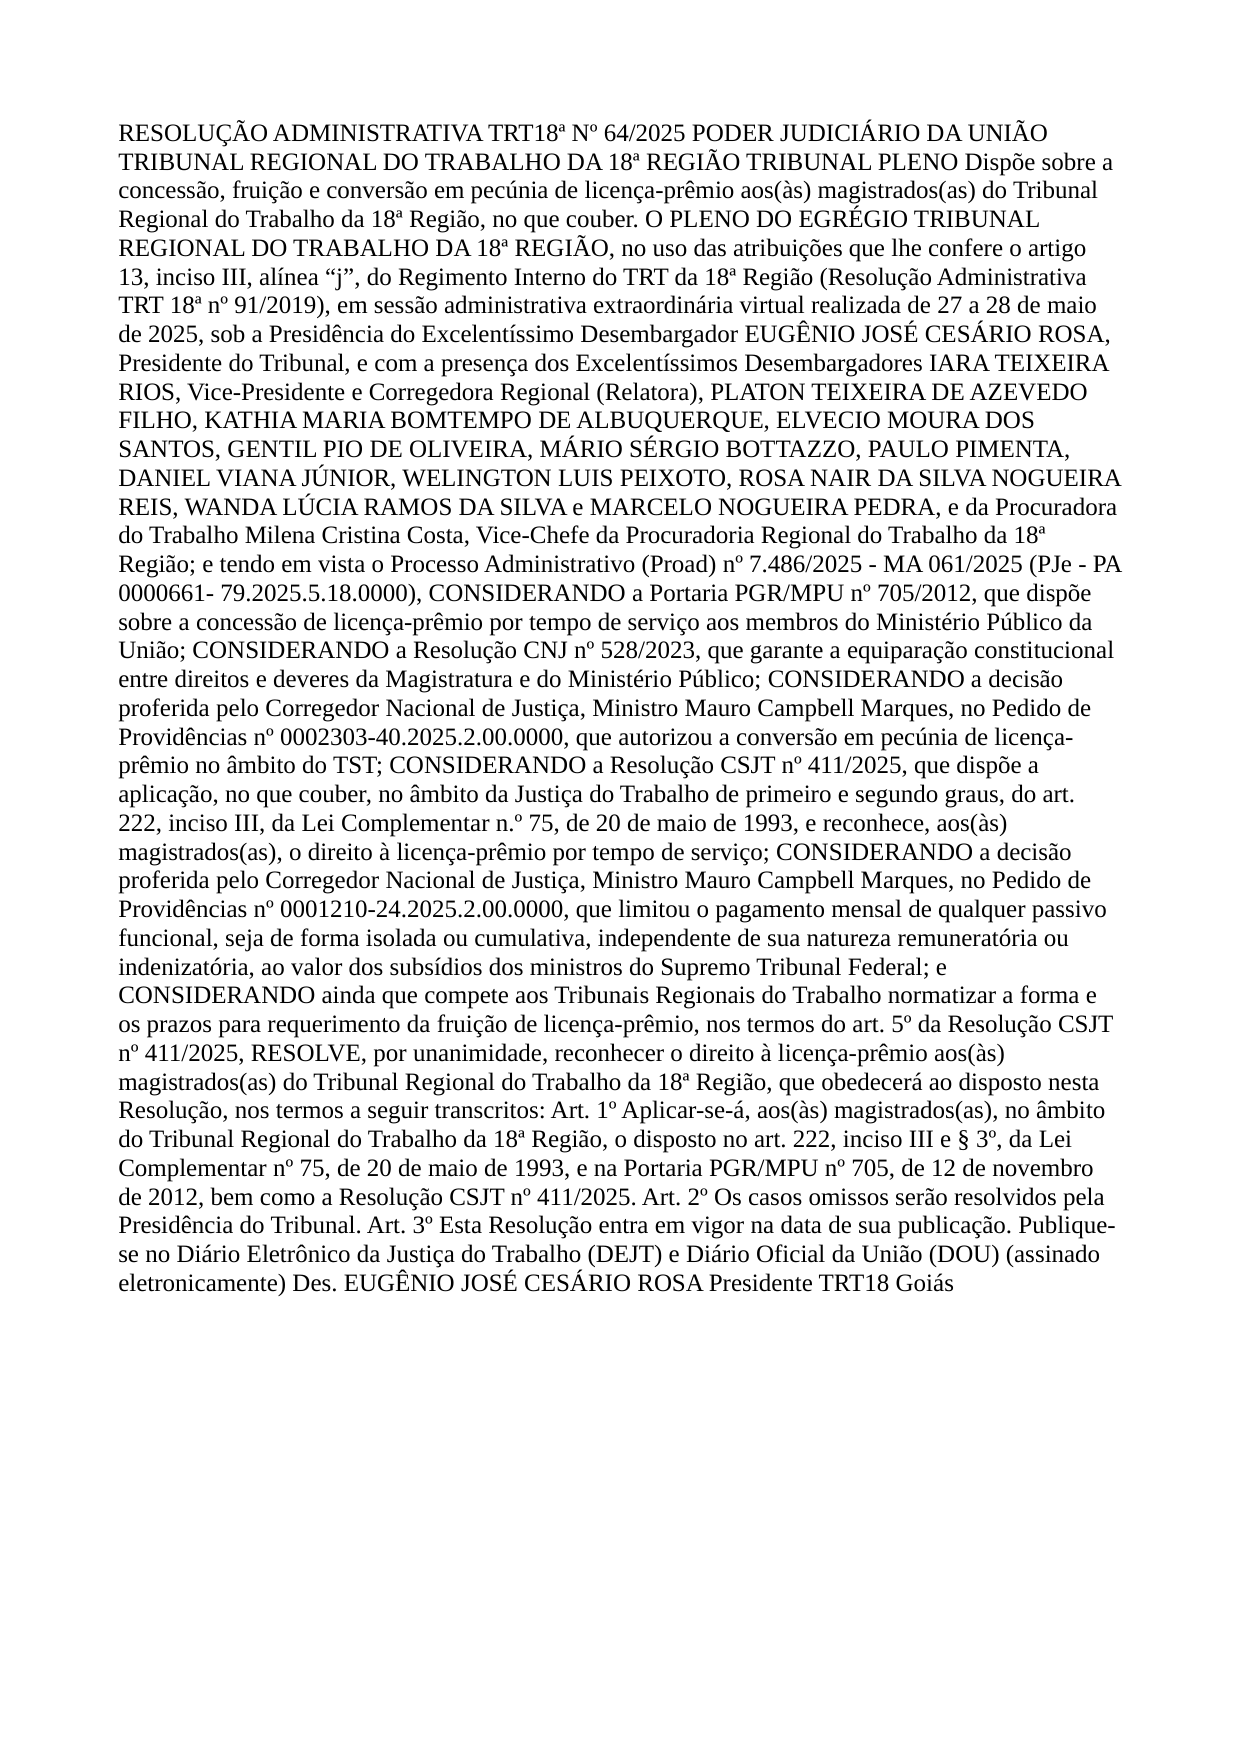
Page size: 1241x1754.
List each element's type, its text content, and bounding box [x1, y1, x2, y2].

text RESOLUÇÃO ADMINISTRATIVA TRT18ª Nº 64/2025 PODER JUDICIÁRIO DA UNIÃO TRIBUNAL REGIONAL DO TRABALHO DA 18ª REGIÃO TRIBUNAL PLENO Dispõe sobre a concessão, fruição e conversão em pecúnia de licença-prêmio aos(às) magistrados(as) do Tribunal Regional do Trabalho da 18ª Região, no que couber. O PLENO DO EGRÉGIO TRIBUNAL REGIONAL DO TRABALHO DA 18ª REGIÃO, no uso das atribuições que lhe confere o artigo 13, inciso III, alínea “j”, do Regimento Interno do TRT da 18ª Região (Resolução Administrativa TRT 18ª nº 91/2019), em sessão administrativa extraordinária virtual realizada de 27 a 28 de maio de 2025, sob a Presidência do Excelentíssimo Desembargador EUGÊNIO JOSÉ CESÁRIO ROSA, Presidente do Tribunal, e com a presença dos Excelentíssimos Desembargadores IARA TEIXEIRA RIOS, Vice-Presidente e Corregedora Regional (Relatora), PLATON TEIXEIRA DE AZEVEDO FILHO, KATHIA MARIA BOMTEMPO DE ALBUQUERQUE, ELVECIO MOURA DOS SANTOS, GENTIL PIO DE OLIVEIRA, MÁRIO SÉRGIO BOTTAZZO, PAULO PIMENTA, DANIEL VIANA JÚNIOR, WELINGTON LUIS PEIXOTO, ROSA NAIR DA SILVA NOGUEIRA REIS, WANDA LÚCIA RAMOS DA SILVA e MARCELO NOGUEIRA PEDRA, e da Procuradora do Trabalho Milena Cristina Costa, Vice-Chefe da Procuradoria Regional do Trabalho da 18ª Região; e tendo em vista o Processo Administrativo (Proad) nº 7.486/2025 - MA 061/2025 (PJe - PA 0000661- 79.2025.5.18.0000), CONSIDERANDO a Portaria PGR/MPU nº 705/2012, que dispõe sobre a concessão de licença-prêmio por tempo de serviço aos membros do Ministério Público da União; CONSIDERANDO a Resolução CNJ nº 528/2023, que garante a equiparação constitucional entre direitos e deveres da Magistratura e do Ministério Público; CONSIDERANDO a decisão proferida pelo Corregedor Nacional de Justiça, Ministro Mauro Campbell Marques, no Pedido de Providências nº 0002303-40.2025.2.00.0000, que autorizou a conversão em pecúnia de licença-prêmio no âmbito do TST; CONSIDERANDO a Resolução CSJT nº 411/2025, que dispõe a aplicação, no que couber, no âmbito da Justiça do Trabalho de primeiro e segundo graus, do art. 222, inciso III, da Lei Complementar n.º 75, de 20 de maio de 1993, e reconhece, aos(às) magistrados(as), o direito à licença-prêmio por tempo de serviço; CONSIDERANDO a decisão proferida pelo Corregedor Nacional de Justiça, Ministro Mauro Campbell Marques, no Pedido de Providências nº 0001210-24.2025.2.00.0000, que limitou o pagamento mensal de qualquer passivo funcional, seja de forma isolada ou cumulativa, independente de sua natureza remuneratória ou indenizatória, ao valor dos subsídios dos ministros do Supremo Tribunal Federal; e CONSIDERANDO ainda que compete aos Tribunais Regionais do Trabalho normatizar a forma e os prazos para requerimento da fruição de licença-prêmio, nos termos do art. 5º da Resolução CSJT nº 411/2025, RESOLVE, por unanimidade, reconhecer o direito à licença-prêmio aos(às) magistrados(as) do Tribunal Regional do Trabalho da 18ª Região, que obedecerá ao disposto nesta Resolução, nos termos a seguir transcritos: Art. 1º Aplicar-se-á, aos(às) magistrados(as), no âmbito do Tribunal Regional do Trabalho da 18ª Região, o disposto no art. 222, inciso III e § 3º, da Lei Complementar nº 75, de 20 de maio de 1993, e na Portaria PGR/MPU nº 705, de 12 de novembro de 2012, bem como a Resolução CSJT nº 411/2025. Art. 2º Os casos omissos serão resolvidos pela Presidência do Tribunal. Art. 3º Esta Resolução entra em vigor na data de sua publicação. Publique-se no Diário Eletrônico da Justiça do Trabalho (DEJT) e Diário Oficial da União (DOU) (assinado eletronicamente) Des. EUGÊNIO JOSÉ CESÁRIO ROSA Presidente TRT18 Goiás [118, 118, 1122, 1297]
